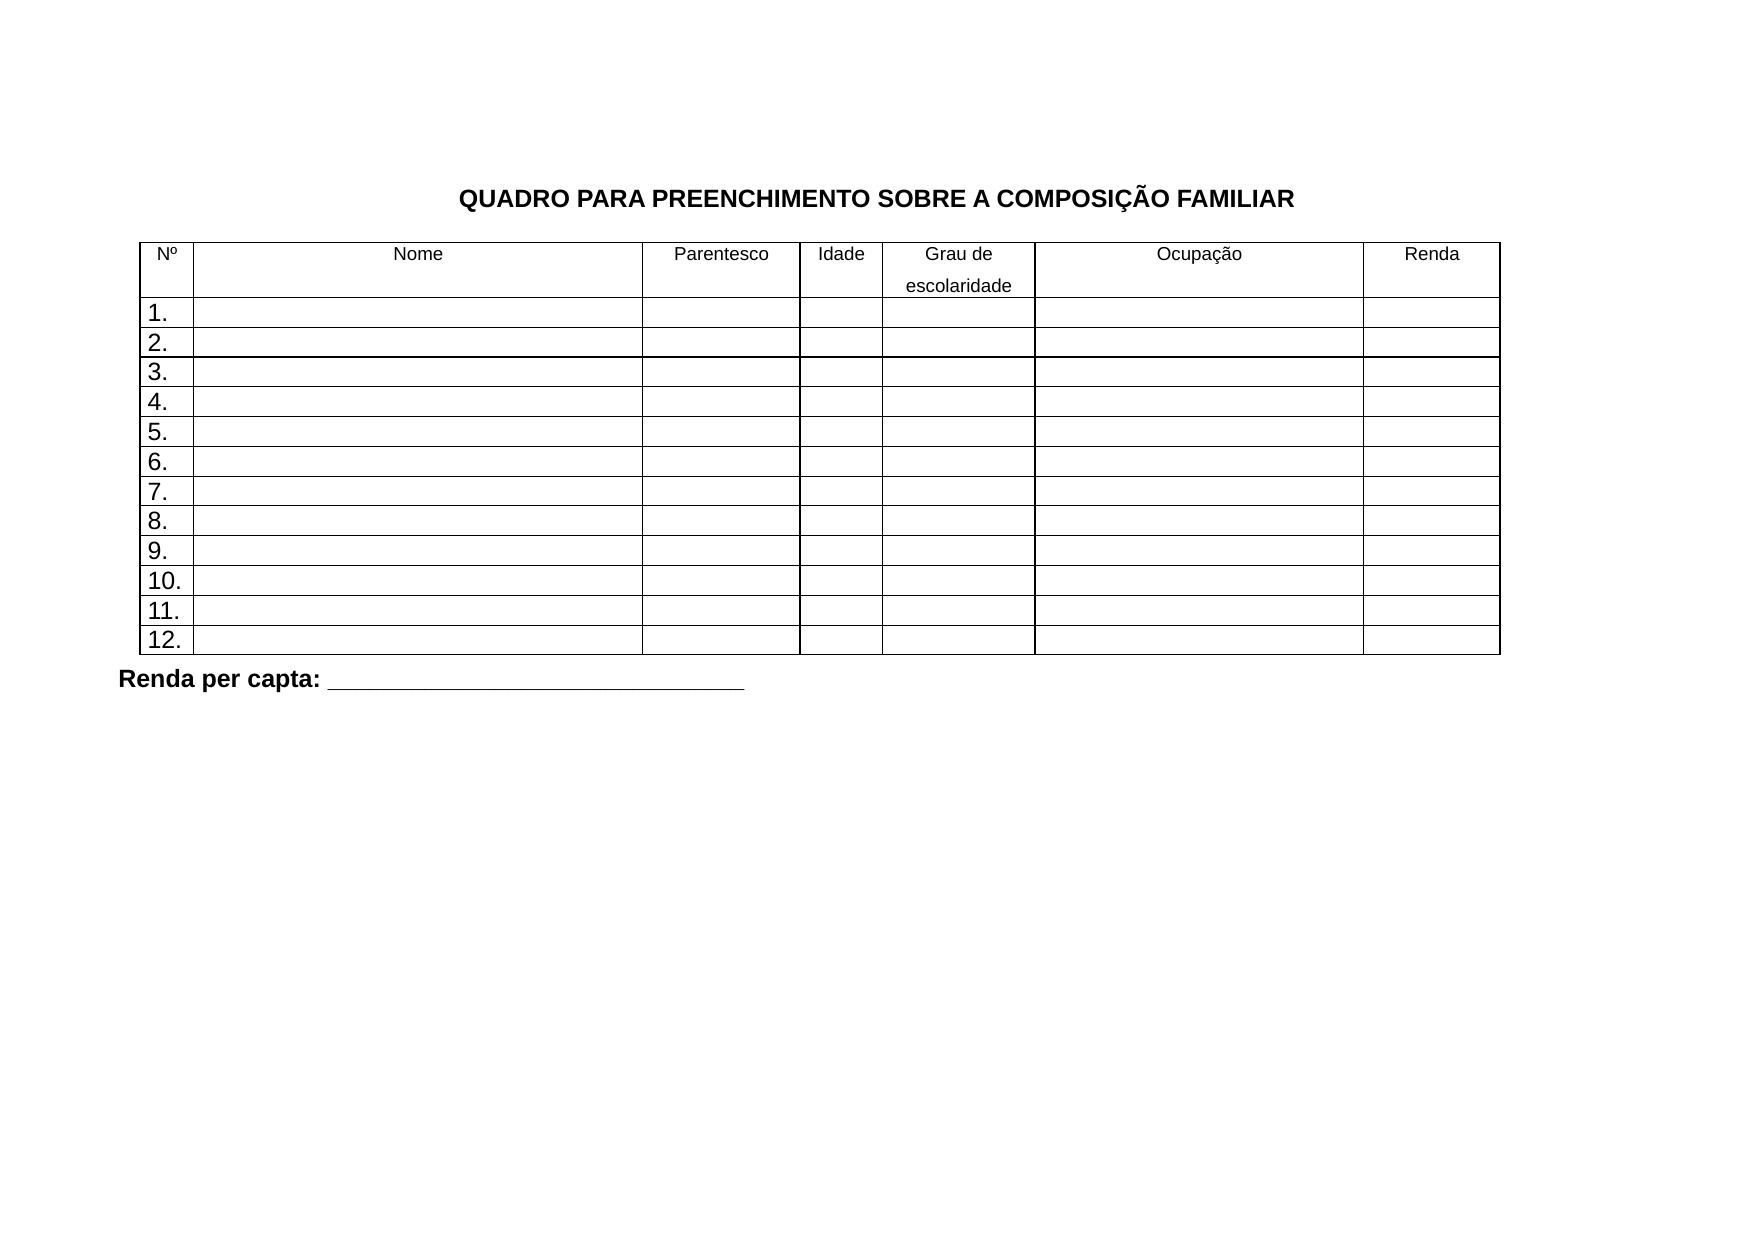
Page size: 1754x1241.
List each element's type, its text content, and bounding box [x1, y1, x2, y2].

table_cell [194, 358, 642, 386]
table_header Renda [1364, 243, 1499, 297]
table_cell [801, 447, 882, 476]
table_cell [194, 626, 642, 654]
table_cell [801, 536, 882, 565]
table_cell [801, 358, 882, 386]
table_cell 9. [141, 536, 193, 565]
table_cell [194, 447, 642, 476]
table_cell [1364, 626, 1499, 654]
table_cell [1364, 477, 1499, 505]
table_cell [643, 298, 799, 327]
table_cell [1036, 447, 1363, 476]
table_cell [1036, 477, 1363, 505]
table_cell [643, 536, 799, 565]
table_cell 1. [141, 298, 193, 327]
subtitle QUADRO PARA PREENCHIMENTO SOBRE A COMPOSIÇÃO FAMILIAR [118, 184, 1636, 213]
table_cell [643, 447, 799, 476]
table_cell [801, 626, 882, 654]
table_cell [1364, 387, 1499, 416]
table_cell [801, 387, 882, 416]
table_cell [1036, 298, 1363, 327]
table_cell [1036, 536, 1363, 565]
table_cell [883, 477, 1034, 505]
table_cell [1036, 566, 1363, 595]
table_cell [194, 596, 642, 624]
table_cell [1364, 417, 1499, 446]
table_cell [1364, 358, 1499, 386]
table_cell [801, 417, 882, 446]
table_cell [883, 506, 1034, 535]
table_cell [1036, 596, 1363, 624]
subtitle Renda per capta: ______________________________ [118, 655, 1636, 693]
table_cell [643, 417, 799, 446]
table_cell 7. [141, 477, 193, 505]
table_cell [194, 506, 642, 535]
table_cell [801, 596, 882, 624]
table_cell 4. [141, 387, 193, 416]
table_cell [1036, 626, 1363, 654]
table_header Grau de escolaridade [883, 243, 1034, 297]
table_cell [1364, 536, 1499, 565]
table_cell [801, 566, 882, 595]
table_cell [194, 477, 642, 505]
table_cell 11. [141, 596, 193, 624]
table_header Nº [141, 243, 193, 297]
table_cell [194, 328, 642, 356]
table_cell 3. [141, 358, 193, 386]
table_cell [883, 447, 1034, 476]
table_cell [643, 626, 799, 654]
table_cell [643, 596, 799, 624]
table_cell [194, 298, 642, 327]
table_cell 12. [141, 626, 193, 654]
table_cell [1364, 447, 1499, 476]
table_header Nome [194, 243, 642, 297]
table_cell [643, 566, 799, 595]
table_cell 6. [141, 447, 193, 476]
table_cell [643, 477, 799, 505]
table_cell [883, 328, 1034, 356]
table_cell [1036, 417, 1363, 446]
table_header Idade [801, 243, 882, 297]
table_header Ocupação [1036, 243, 1363, 297]
table_cell [1364, 596, 1499, 624]
table_cell 8. [141, 506, 193, 535]
table_cell [801, 298, 882, 327]
table_cell [883, 536, 1034, 565]
table_cell [194, 566, 642, 595]
table_cell [883, 387, 1034, 416]
table_cell [194, 536, 642, 565]
table_cell [1364, 328, 1499, 356]
table_cell [801, 477, 882, 505]
table_cell [1364, 506, 1499, 535]
table_cell [883, 596, 1034, 624]
table_cell [883, 417, 1034, 446]
table_cell [883, 298, 1034, 327]
table_cell [643, 506, 799, 535]
table_cell [1036, 387, 1363, 416]
table_cell [643, 328, 799, 356]
table_cell 10. [141, 566, 193, 595]
table_cell [643, 358, 799, 386]
table_cell [883, 566, 1034, 595]
table_cell 5. [141, 417, 193, 446]
table_cell [1364, 566, 1499, 595]
table_cell [801, 328, 882, 356]
table_cell [194, 387, 642, 416]
table_cell [194, 417, 642, 446]
table_cell [1364, 298, 1499, 327]
table_header Parentesco [643, 243, 799, 297]
table_cell [801, 506, 882, 535]
table_cell [1036, 328, 1363, 356]
table_cell [1036, 506, 1363, 535]
table_cell [883, 626, 1034, 654]
table_cell [643, 387, 799, 416]
table_cell [883, 358, 1034, 386]
table_cell 2. [141, 328, 193, 356]
table_cell [1036, 358, 1363, 386]
